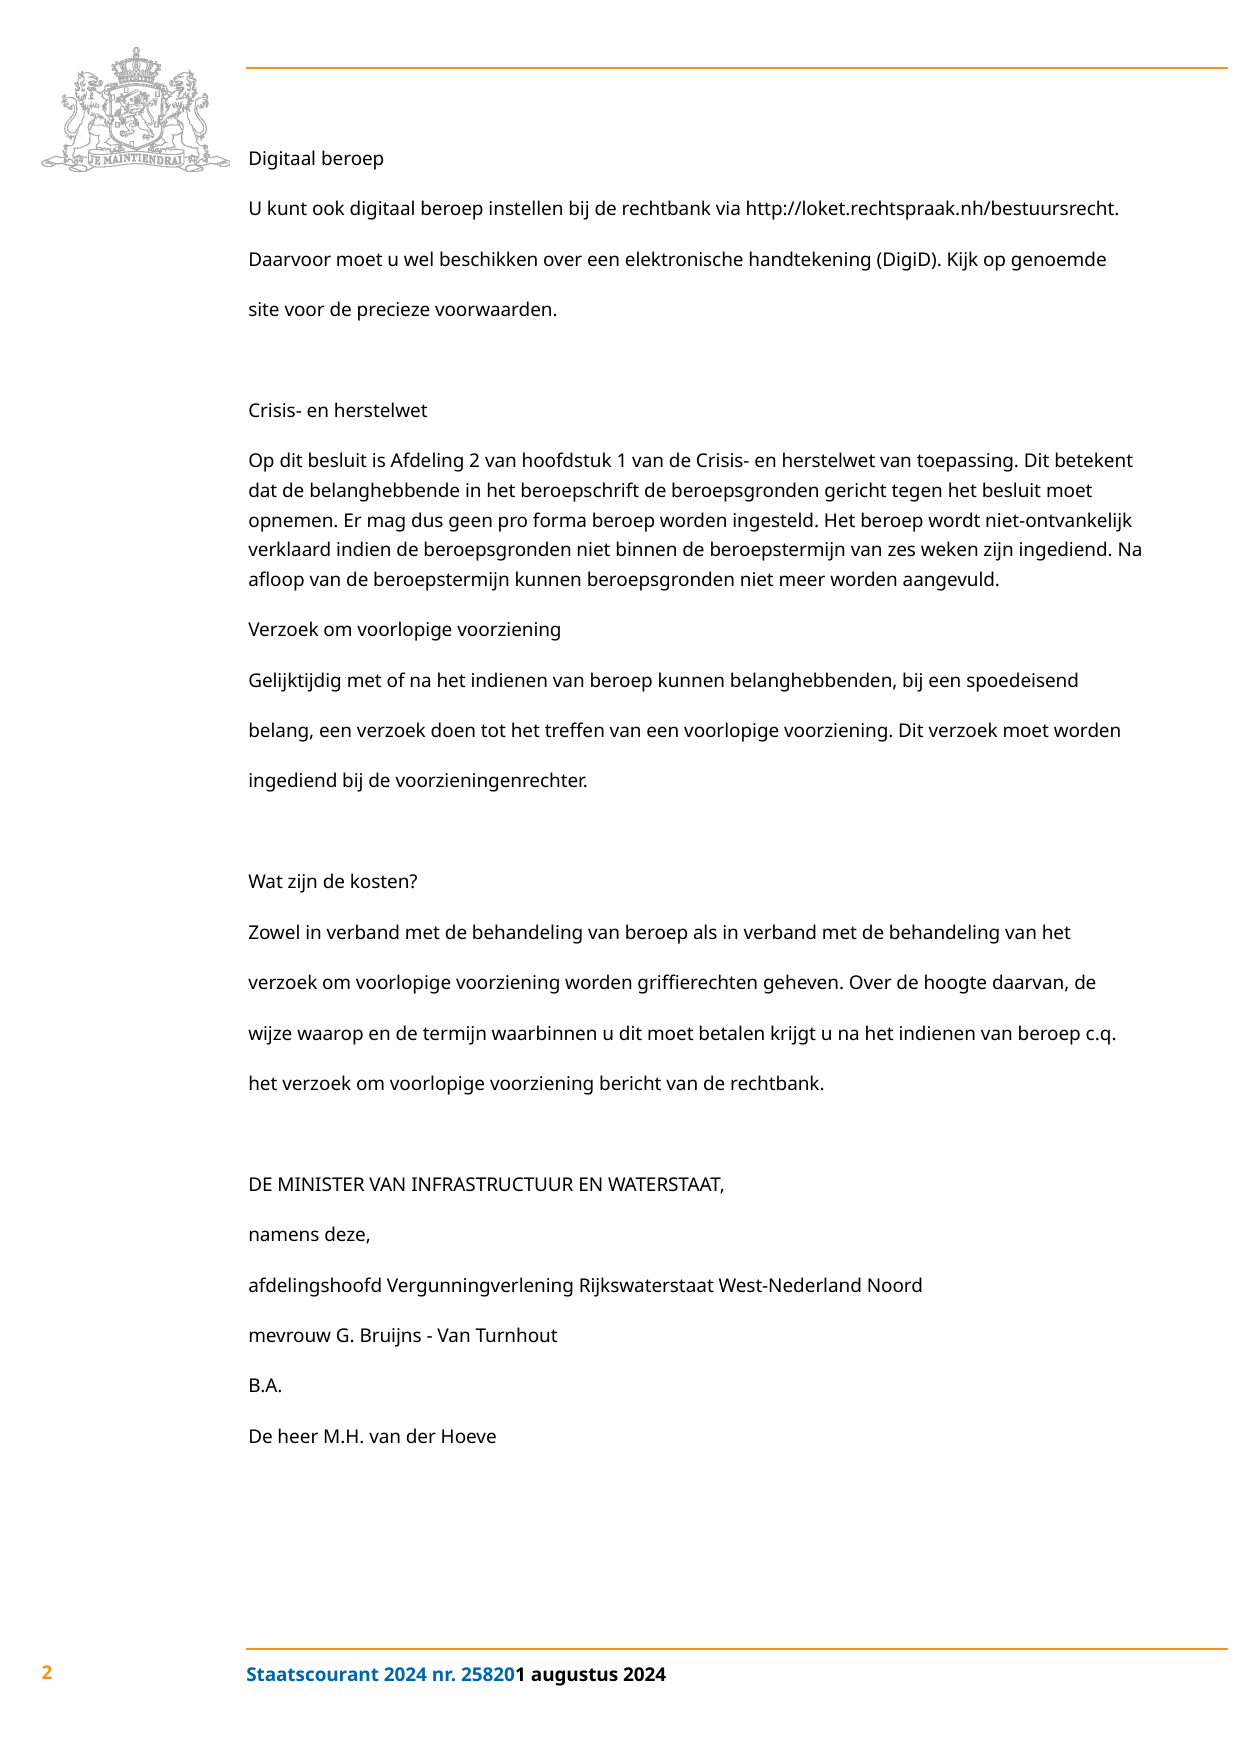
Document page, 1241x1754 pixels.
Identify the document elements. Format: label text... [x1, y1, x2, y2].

text Op dit besluit is Afdeling 2 van hoofdstuk 1 van de Crisis- en herstelwet van toepassing. Dit betekent dat de belanghebbende in het beroepschrift de beroepsgronden gericht tegen het besluit moet opnemen. Er mag dus geen pro forma beroep worden ingesteld. Het beroep wordt niet-ontvankelijk verklaard indien de beroepsgronden niet binnen de beroepstermijn van zes weken zijn ingediend. Na afloop van de beroepstermijn kunnen beroepsgronden niet meer worden aangevuld. [248, 448, 1152, 592]
text mevrouw G. Bruijns - Van Turnhout [248, 1322, 1152, 1348]
text Gelijktijdig met of na het indienen van beroep kunnen belanghebbenden, bij een spoedeisend [248, 667, 1152, 693]
text De heer M.H. van der Hoeve [248, 1423, 1152, 1449]
text ingediend bij de voorzieningenrechter. [248, 768, 1152, 793]
text Wat zijn de kosten? [248, 868, 1152, 894]
text namens deze, [248, 1221, 1152, 1247]
text Verzoek om voorlopige voorziening [248, 616, 1152, 642]
text DE MINISTER VAN INFRASTRUCTUUR EN WATERSTAAT, [248, 1171, 1152, 1197]
text belang, een verzoek doen tot het treffen van een voorlopige voorziening. Dit verzoek moet worden [248, 717, 1152, 743]
text U kunt ook digitaal beroep instellen bij de rechtbank via http://loket.rechtspraak.nh/bestuursrecht. [248, 196, 1152, 221]
text het verzoek om voorlopige voorziening bericht van de rechtbank. [248, 1070, 1152, 1096]
picture [41, 47, 231, 172]
text Zowel in verband met de behandeling van beroep als in verband met de behandeling van het [248, 919, 1152, 945]
text Crisis- en herstelwet [248, 397, 1152, 423]
text site voor de precieze voorwaarden. [248, 296, 1152, 322]
text verzoek om voorlopige voorziening worden griffierechten geheven. Over de hoogte daarvan, de [248, 969, 1152, 995]
text wijze waarop en de termijn waarbinnen u dit moet betalen krijgt u na het indienen van beroep c.q. [248, 1020, 1152, 1046]
text B.A. [248, 1373, 1152, 1398]
text afdelingshoofd Vergunningverlening Rijkswaterstaat West-Nederland Noord [248, 1272, 1152, 1298]
text Daarvoor moet u wel beschikken over een elektronische handtekening (DigiD). Kijk op genoemde [248, 246, 1152, 272]
text Digitaal beroep [248, 145, 1152, 171]
